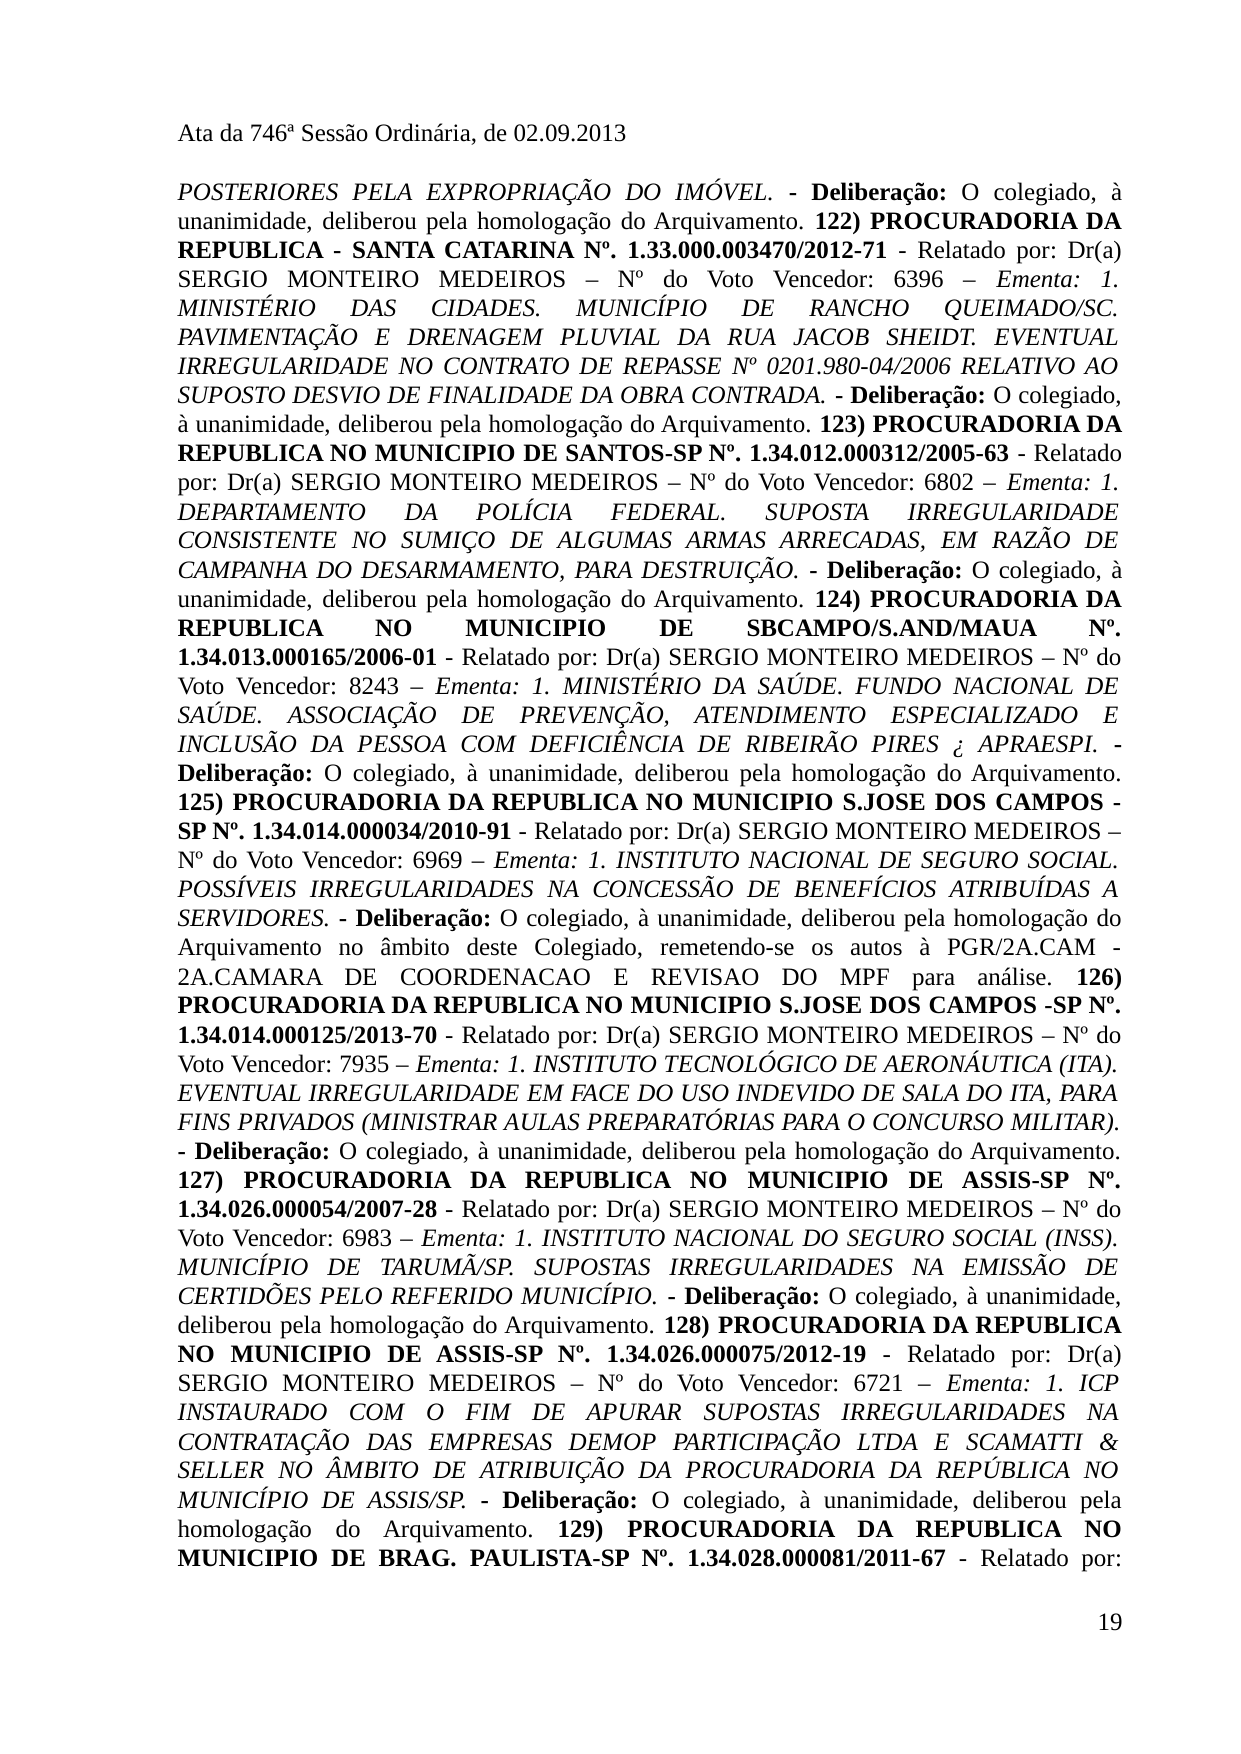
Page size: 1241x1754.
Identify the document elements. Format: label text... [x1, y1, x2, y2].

text POSTERIORES PELA EXPROPRIAÇÃO DO IMÓVEL. - Deliberação: O colegiado, à unanimidade, deliberou pela homologação do Arquivamento. 122) PROCURADORIA DA REPUBLICA - SANTA CATARINA Nº. 1.33.000.003470/2012-71 - Relatado por: Dr(a) SERGIO MONTEIRO MEDEIROS – Nº do Voto Vencedor: 6396 – Ementa: 1. MINISTÉRIO DAS CIDADES. MUNICÍPIO DE RANCHO QUEIMADO/SC. PAVIMENTAÇÃO E DRENAGEM PLUVIAL DA RUA JACOB SHEIDT. EVENTUAL IRREGULARIDADE NO CONTRATO DE REPASSE Nº 0201.980-04/2006 RELATIVO AO SUPOSTO DESVIO DE FINALIDADE DA OBRA CONTRADA. - Deliberação: O colegiado, à unanimidade, deliberou pela homologação do Arquivamento. 123) PROCURADORIA DA REPUBLICA NO MUNICIPIO DE SANTOS-SP Nº. 1.34.012.000312/2005-63 - Relatado por: Dr(a) SERGIO MONTEIRO MEDEIROS – Nº do Voto Vencedor: 6802 – Ementa: 1. DEPARTAMENTO DA POLÍCIA FEDERAL. SUPOSTA IRREGULARIDADE CONSISTENTE NO SUMIÇO DE ALGUMAS ARMAS ARRECADAS, EM RAZÃO DE CAMPANHA DO DESARMAMENTO, PARA DESTRUIÇÃO. - Deliberação: O colegiado, à unanimidade, deliberou pela homologação do Arquivamento. 124) PROCURADORIA DA REPUBLICA NO MUNICIPIO DE SBCAMPO/S.AND/MAUA Nº. 1.34.013.000165/2006-01 - Relatado por: Dr(a) SERGIO MONTEIRO MEDEIROS – Nº do Voto Vencedor: 8243 – Ementa: 1. MINISTÉRIO DA SAÚDE. FUNDO NACIONAL DE SAÚDE. ASSOCIAÇÃO DE PREVENÇÃO, ATENDIMENTO ESPECIALIZADO E INCLUSÃO DA PESSOA COM DEFICIÊNCIA DE RIBEIRÃO PIRES ¿ APRAESPI. - Deliberação: O colegiado, à unanimidade, deliberou pela homologação do Arquivamento. 125) PROCURADORIA DA REPUBLICA NO MUNICIPIO S.JOSE DOS CAMPOS -SP Nº. 1.34.014.000034/2010-91 - Relatado por: Dr(a) SERGIO MONTEIRO MEDEIROS – Nº do Voto Vencedor: 6969 – Ementa: 1. INSTITUTO NACIONAL DE SEGURO SOCIAL. POSSÍVEIS IRREGULARIDADES NA CONCESSÃO DE BENEFÍCIOS ATRIBUÍDAS A SERVIDORES. - Deliberação: O colegiado, à unanimidade, deliberou pela homologação do Arquivamento no âmbito deste Colegiado, remetendo-se os autos à PGR/2A.CAM - 2A.CAMARA DE COORDENACAO E REVISAO DO MPF para análise. 126) PROCURADORIA DA REPUBLICA NO MUNICIPIO S.JOSE DOS CAMPOS -SP Nº. 1.34.014.000125/2013-70 - Relatado por: Dr(a) SERGIO MONTEIRO MEDEIROS – Nº do Voto Vencedor: 7935 – Ementa: 1. INSTITUTO TECNOLÓGICO DE AERONÁUTICA (ITA). EVENTUAL IRREGULARIDADE EM FACE DO USO INDEVIDO DE SALA DO ITA, PARA FINS PRIVADOS (MINISTRAR AULAS PREPARATÓRIAS PARA O CONCURSO MILITAR). - Deliberação: O colegiado, à unanimidade, deliberou pela homologação do Arquivamento. 127) PROCURADORIA DA REPUBLICA NO MUNICIPIO DE ASSIS-SP Nº. 1.34.026.000054/2007-28 - Relatado por: Dr(a) SERGIO MONTEIRO MEDEIROS – Nº do Voto Vencedor: 6983 – Ementa: 1. INSTITUTO NACIONAL DO SEGURO SOCIAL (INSS). MUNICÍPIO DE TARUMÃ/SP. SUPOSTAS IRREGULARIDADES NA EMISSÃO DE CERTIDÕES PELO REFERIDO MUNICÍPIO. - Deliberação: O colegiado, à unanimidade, deliberou pela homologação do Arquivamento. 128) PROCURADORIA DA REPUBLICA NO MUNICIPIO DE ASSIS-SP Nº. 1.34.026.000075/2012-19 - Relatado por: Dr(a) SERGIO MONTEIRO MEDEIROS – Nº do Voto Vencedor: 6721 – Ementa: 1. ICP INSTAURADO COM O FIM DE APURAR SUPOSTAS IRREGULARIDADES NA CONTRATAÇÃO DAS EMPRESAS DEMOP PARTICIPAÇÃO LTDA E SCAMATTI & SELLER NO ÂMBITO DE ATRIBUIÇÃO DA PROCURADORIA DA REPÚBLICA NO MUNICÍPIO DE ASSIS/SP. - Deliberação: O colegiado, à unanimidade, deliberou pela homologação do Arquivamento. 129) PROCURADORIA DA REPUBLICA NO MUNICIPIO DE BRAG. PAULISTA-SP Nº. 1.34.028.000081/2011-67 - Relatado por: [177, 177, 1122, 1572]
